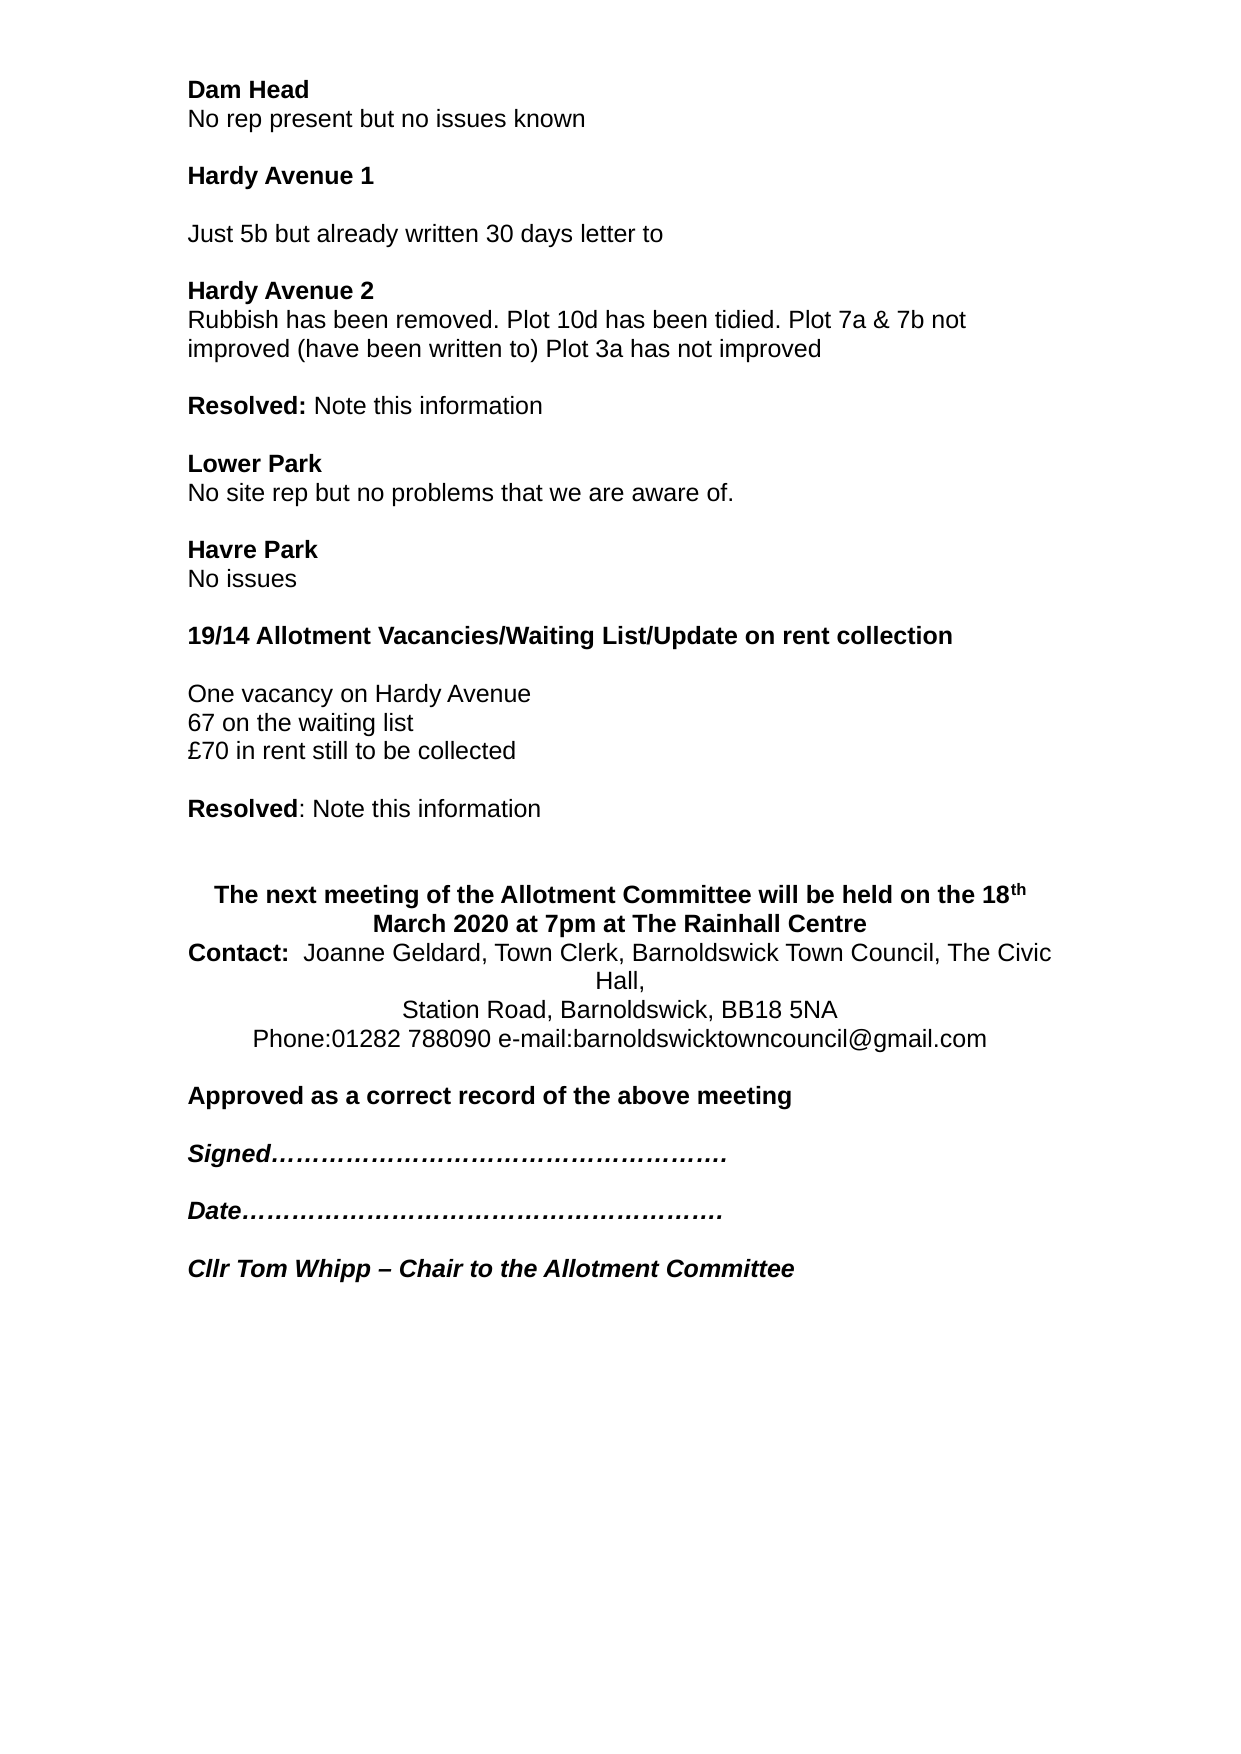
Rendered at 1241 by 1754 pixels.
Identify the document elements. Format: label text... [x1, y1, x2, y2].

text Contact: Joanne Geldard, Town Clerk, Barnoldswick Town Council, The Civic Hall, [187, 937, 1053, 995]
text Signed………………………………………………. [187, 1139, 1053, 1167]
text Resolved: Note this information [187, 391, 1053, 420]
text 67 on the waiting list [187, 707, 1053, 736]
text Rubbish has been removed. Plot 10d has been tidied. Plot 7a & 7b not improved (have been written to) Plot 3a has not improved [187, 305, 1053, 362]
text Hardy Avenue 2 [187, 276, 1053, 305]
text Resolved: Note this information [187, 765, 1053, 822]
text Station Road, Barnoldswick, BB18 5NA [187, 995, 1053, 1024]
text Dam Head [187, 75, 1053, 104]
text The next meeting of the Allotment Committee will be held on the 18th March 2020 at 7pm at The Rainhall Centre [187, 880, 1053, 937]
text Lower Park [187, 449, 1053, 477]
text No rep present but no issues known [187, 104, 1053, 132]
text £70 in rent still to be collected [187, 736, 1053, 765]
text Date…………………………………………………. [187, 1196, 1053, 1225]
text 19/14 Allotment Vacancies/Waiting List/Update on rent collection [187, 621, 1053, 650]
text No site rep but no problems that we are aware of. [187, 477, 1053, 506]
text No issues [187, 564, 1053, 592]
text Just 5b but already written 30 days letter to [187, 190, 1053, 247]
text Cllr Tom Whipp – Chair to the Allotment Committee [187, 1254, 1053, 1282]
text Hardy Avenue 1 [187, 161, 1053, 190]
text Phone:01282 788090 e-mail:barnoldswicktowncouncil@gmail.com [187, 1024, 1053, 1052]
text Approved as a correct record of the above meeting [187, 1081, 1053, 1110]
text Havre Park [187, 535, 1053, 564]
text One vacancy on Hardy Avenue [187, 679, 1053, 707]
